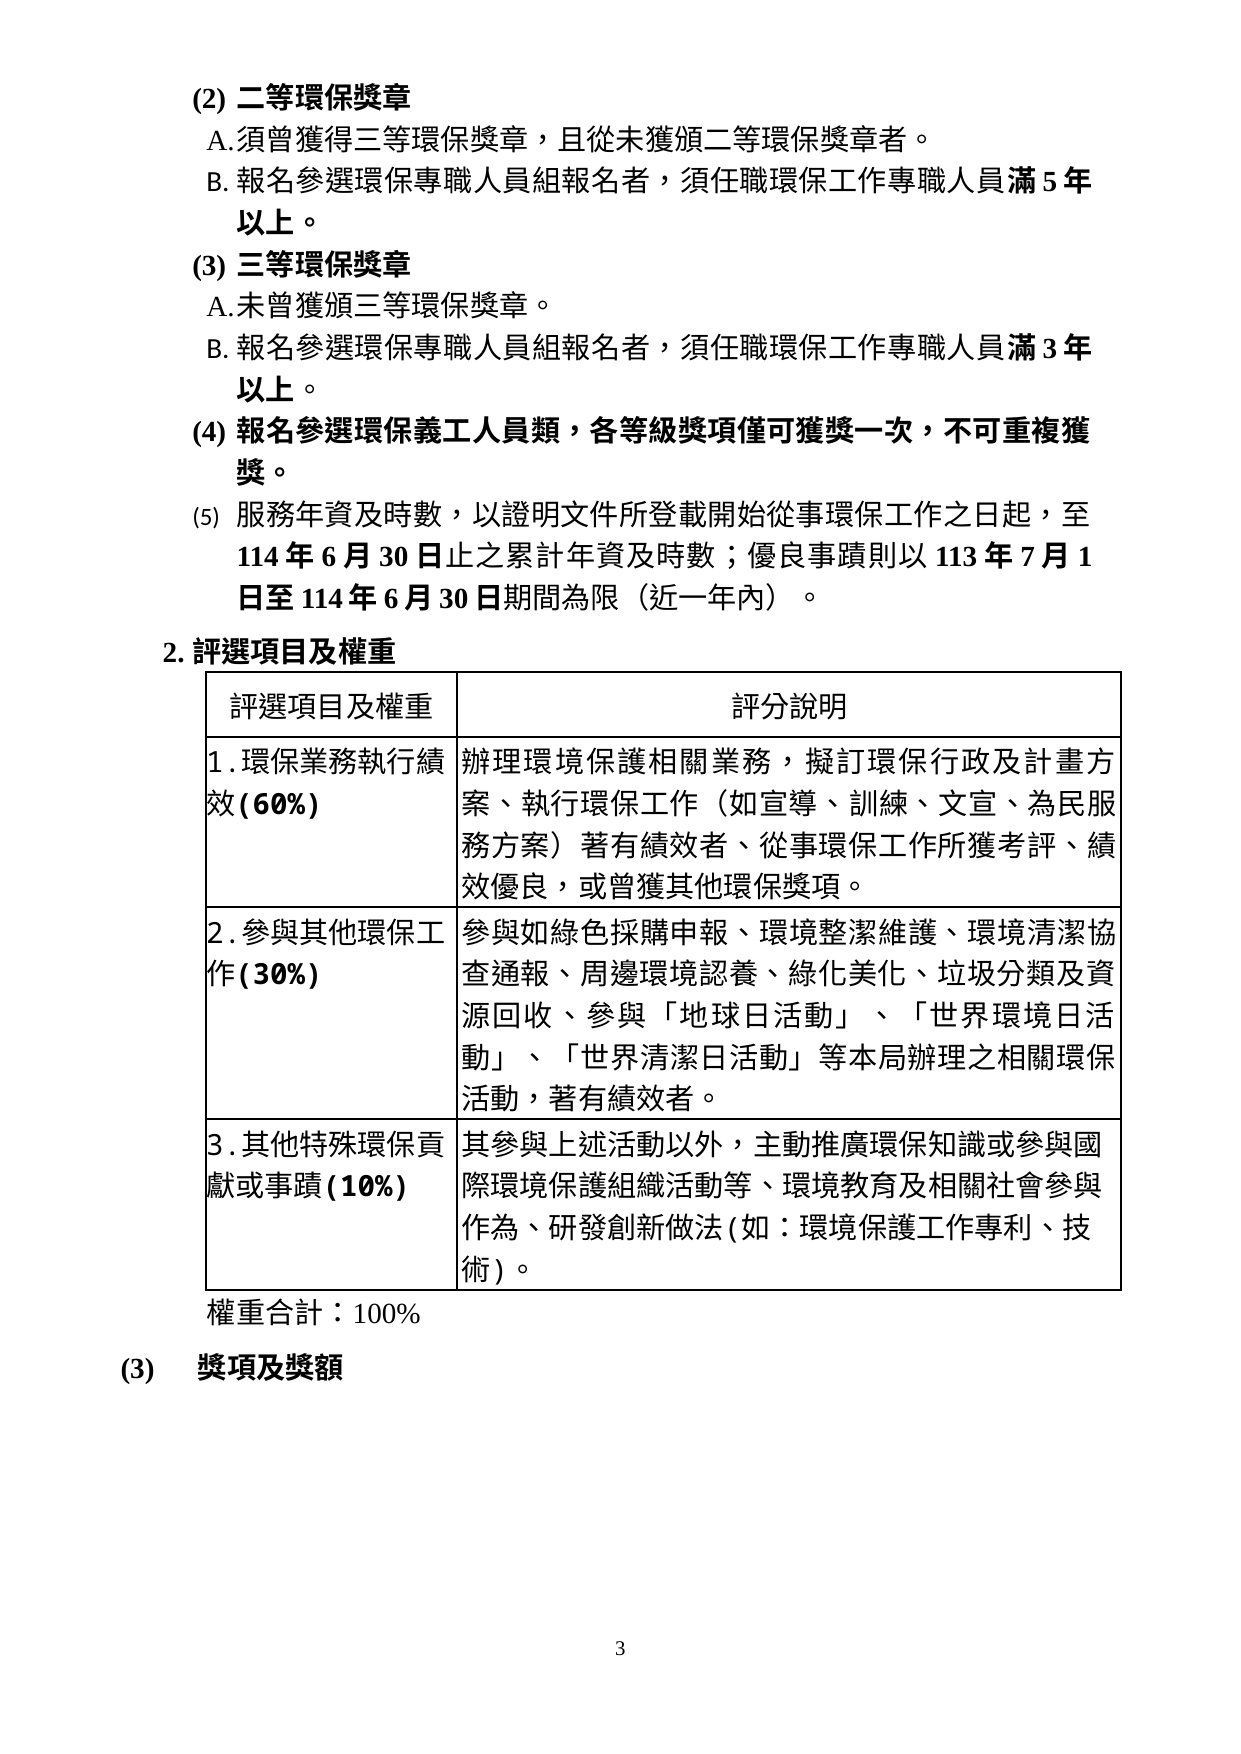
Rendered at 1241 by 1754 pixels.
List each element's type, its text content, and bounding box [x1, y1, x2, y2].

list 獎項及獎額 [120, 1345, 1092, 1386]
table_cell 2.參與其他環保工作(30%) [207, 908, 456, 1118]
table_cell 1.環保業務執行績效(60%) [207, 738, 456, 906]
list 須曾獲得三等環保獎章，且從未獲頒二等環保獎章者。 [206, 117, 1092, 158]
table_header 評選項目及權重 [207, 673, 456, 736]
text 權重合計：100% [207, 1291, 1092, 1332]
table_cell 其參與上述活動以外，主動推廣環保知識或參與國際環境保護組織活動等、環境教育及相關社會參與作為、研發創新做法(如：環境保護工作專利、技術)。 [458, 1120, 1120, 1288]
table_header 評分說明 [458, 673, 1120, 736]
list 三等環保獎章 [192, 242, 1092, 283]
list 未曾獲頒三等環保獎章。 [206, 283, 1092, 325]
table_cell 辦理環境保護相關業務，擬訂環保行政及計畫方案、執行環保工作（如宣導、訓練、文宣、為民服務方案）著有績效者、從事環保工作所獲考評、績效優良，或曾獲其他環保獎項。 [458, 738, 1120, 906]
list 服務年資及時數，以證明文件所登載開始從事環保工作之日起，至114年6月30日止之累計年資及時數；優良事蹟則以113年7月1日至114年6月30日期間為限（近一年內）。 [192, 492, 1092, 617]
table_cell 3.其他特殊環保貢獻或事蹟(10%) [207, 1120, 456, 1288]
list 二等環保獎章 [192, 75, 1092, 117]
list 報名參選環保專職人員組報名者，須任職環保工作專職人員滿3年以上。 [206, 325, 1092, 408]
table_cell 參與如綠色採購申報、環境整潔維護、環境清潔協查通報、周邊環境認養、綠化美化、垃圾分類及資源回收、參與「地球日活動」、「世界環境日活動」、「世界清潔日活動」等本局辦理之相關環保活動，著有績效者。 [458, 908, 1120, 1118]
list 評選項目及權重 [162, 629, 1092, 671]
list 報名參選環保專職人員組報名者，須任職環保工作專職人員滿5年以上。 [206, 158, 1092, 242]
list 報名參選環保義工人員類，各等級獎項僅可獲獎一次，不可重複獲獎。 [192, 408, 1092, 492]
